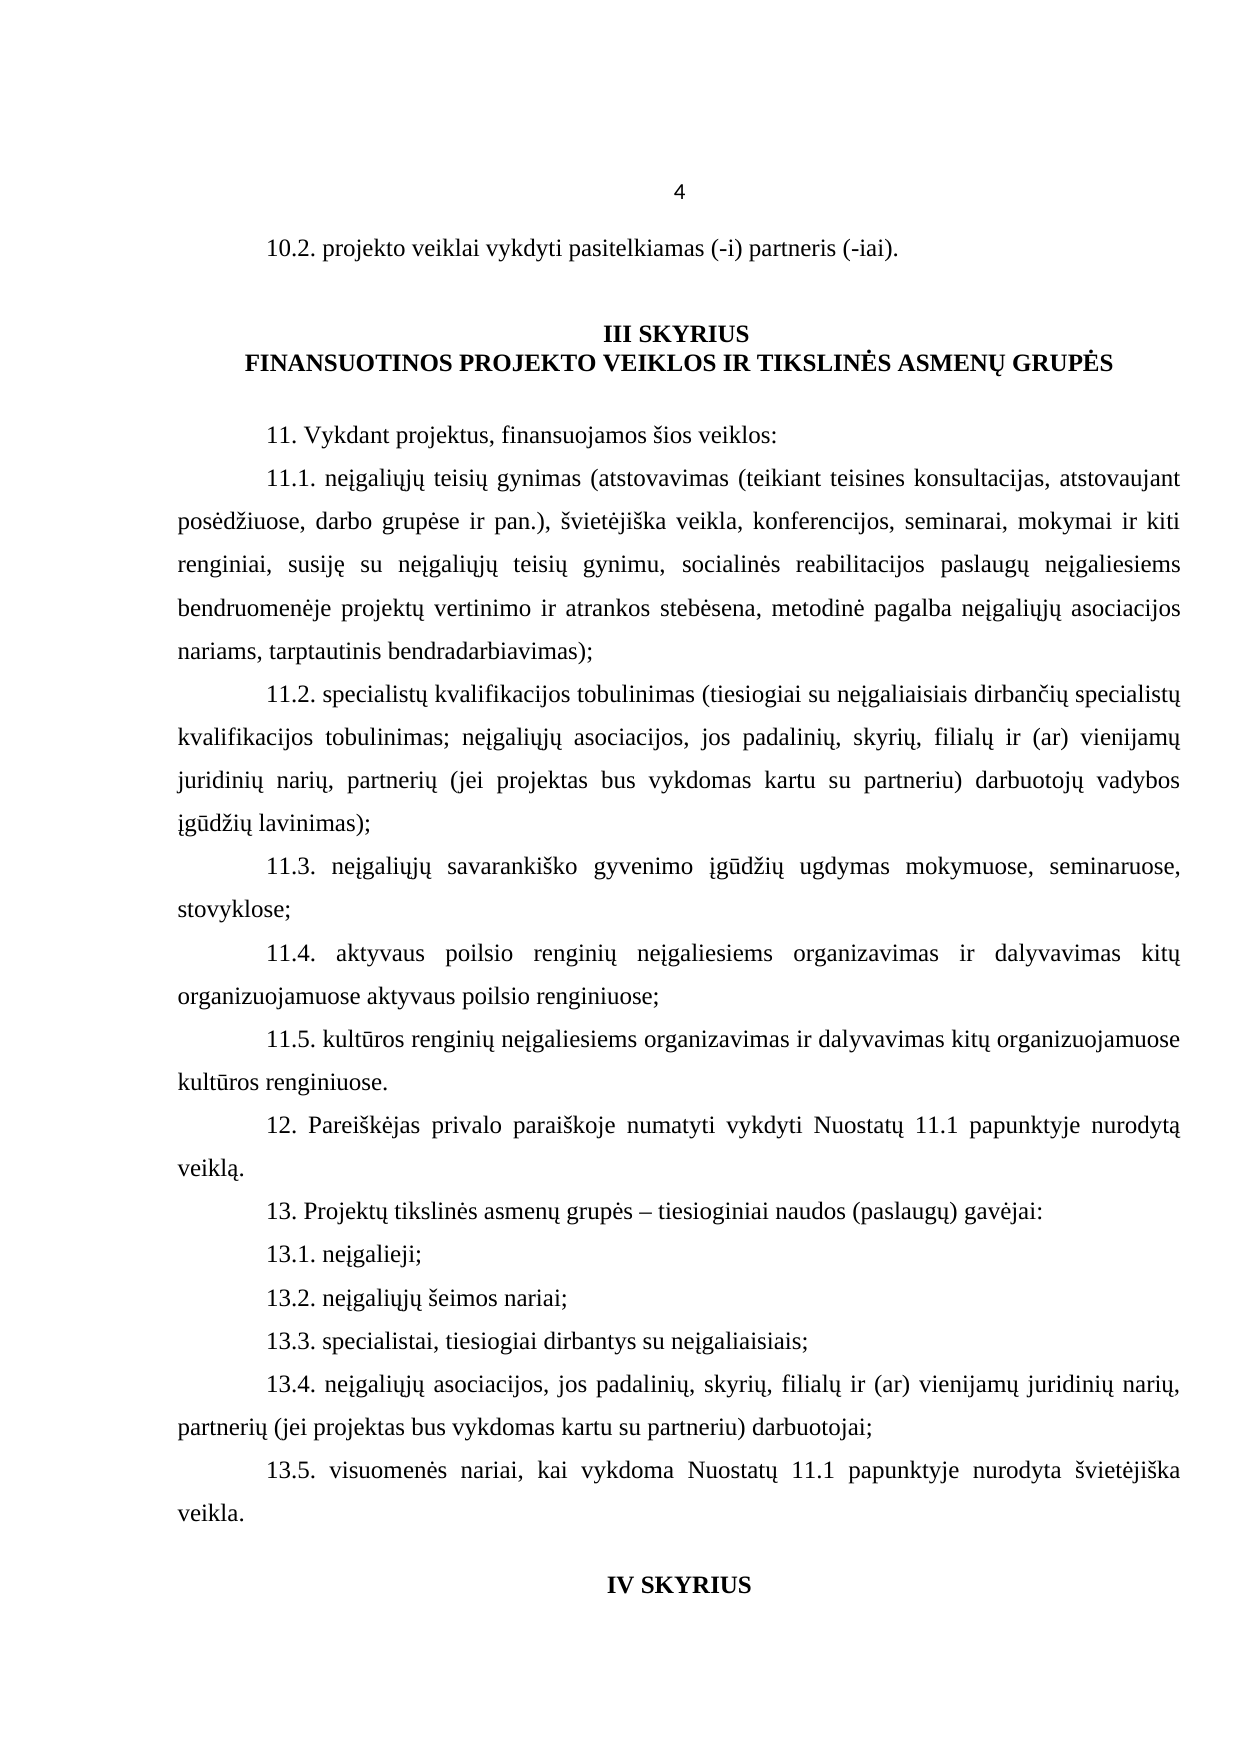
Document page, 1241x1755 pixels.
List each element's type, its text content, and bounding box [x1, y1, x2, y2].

text 13. Projektų tikslinės asmenų grupės – tiesioginiai naudos (paslaugų) gavėjai: [177, 1196, 1181, 1225]
text 11. Vykdant projektus, finansuojamos šios veiklos: [177, 420, 1181, 449]
text 11.2. specialistų kvalifikacijos tobulinimas (tiesiogiai su neįgaliaisiais dirbančių specialistų kvalifikacijos tobulinimas; neįgaliųjų asociacijos, jos padalinių, skyrių, filialų ir (ar) vienijamų juridinių narių, partnerių (jei projektas bus vykdomas kartu su partneriu) darbuotojų vadybos įgūdžių lavinimas); [177, 679, 1181, 837]
text III SKYRIUS [177, 319, 1181, 348]
text 13.3. specialistai, tiesiogiai dirbantys su neįgaliaisiais; [177, 1326, 1181, 1354]
text 11.3. neįgaliųjų savarankiško gyvenimo įgūdžių ugdymas mokymuose, seminaruose, stovyklose; [177, 851, 1181, 923]
text 11.4. aktyvaus poilsio renginių neįgaliesiems organizavimas ir dalyvavimas kitų organizuojamuose aktyvaus poilsio renginiuose; [177, 938, 1181, 1009]
text 13.5. visuomenės nariai, kai vykdoma Nuostatų 11.1 papunktyje nurodyta švietėjiška veikla. [177, 1455, 1181, 1527]
text 13.2. neįgaliųjų šeimos nariai; [177, 1283, 1181, 1311]
text 10.2. projekto veiklai vykdyti pasitelkiamas (-i) partneris (-iai). [177, 233, 1181, 262]
text 13.1. neįgalieji; [177, 1239, 1181, 1268]
text 13.4. neįgaliųjų asociacijos, jos padalinių, skyrių, filialų ir (ar) vienijamų juridinių narių, partnerių (jei projektas bus vykdomas kartu su partneriu) darbuotojai; [177, 1369, 1181, 1441]
text 12. Pareiškėjas privalo paraiškoje numatyti vykdyti Nuostatų 11.1 papunktyje nurodytą veiklą. [177, 1110, 1181, 1182]
text IV SKYRIUS [177, 1570, 1181, 1599]
text 11.5. kultūros renginių neįgaliesiems organizavimas ir dalyvavimas kitų organizuojamuose kultūros renginiuose. [177, 1024, 1181, 1096]
text FINANSUOTINOS PROJEKTO VEIKLOS IR TIKSLINĖS ASMENŲ GRUPĖS [177, 348, 1181, 377]
text 11.1. neįgaliųjų teisių gynimas (atstovavimas (teikiant teisines konsultacijas, atstovaujant posėdžiuose, darbo grupėse ir pan.), švietėjiška veikla, konferencijos, seminarai, mokymai ir kiti renginiai, susiję su neįgaliųjų teisių gynimu, socialinės reabilitacijos paslaugų neįgaliesiems bendruomenėje projektų vertinimo ir atrankos stebėsena, metodinė pagalba neįgaliųjų asociacijos nariams, tarptautinis bendradarbiavimas); [177, 463, 1181, 664]
